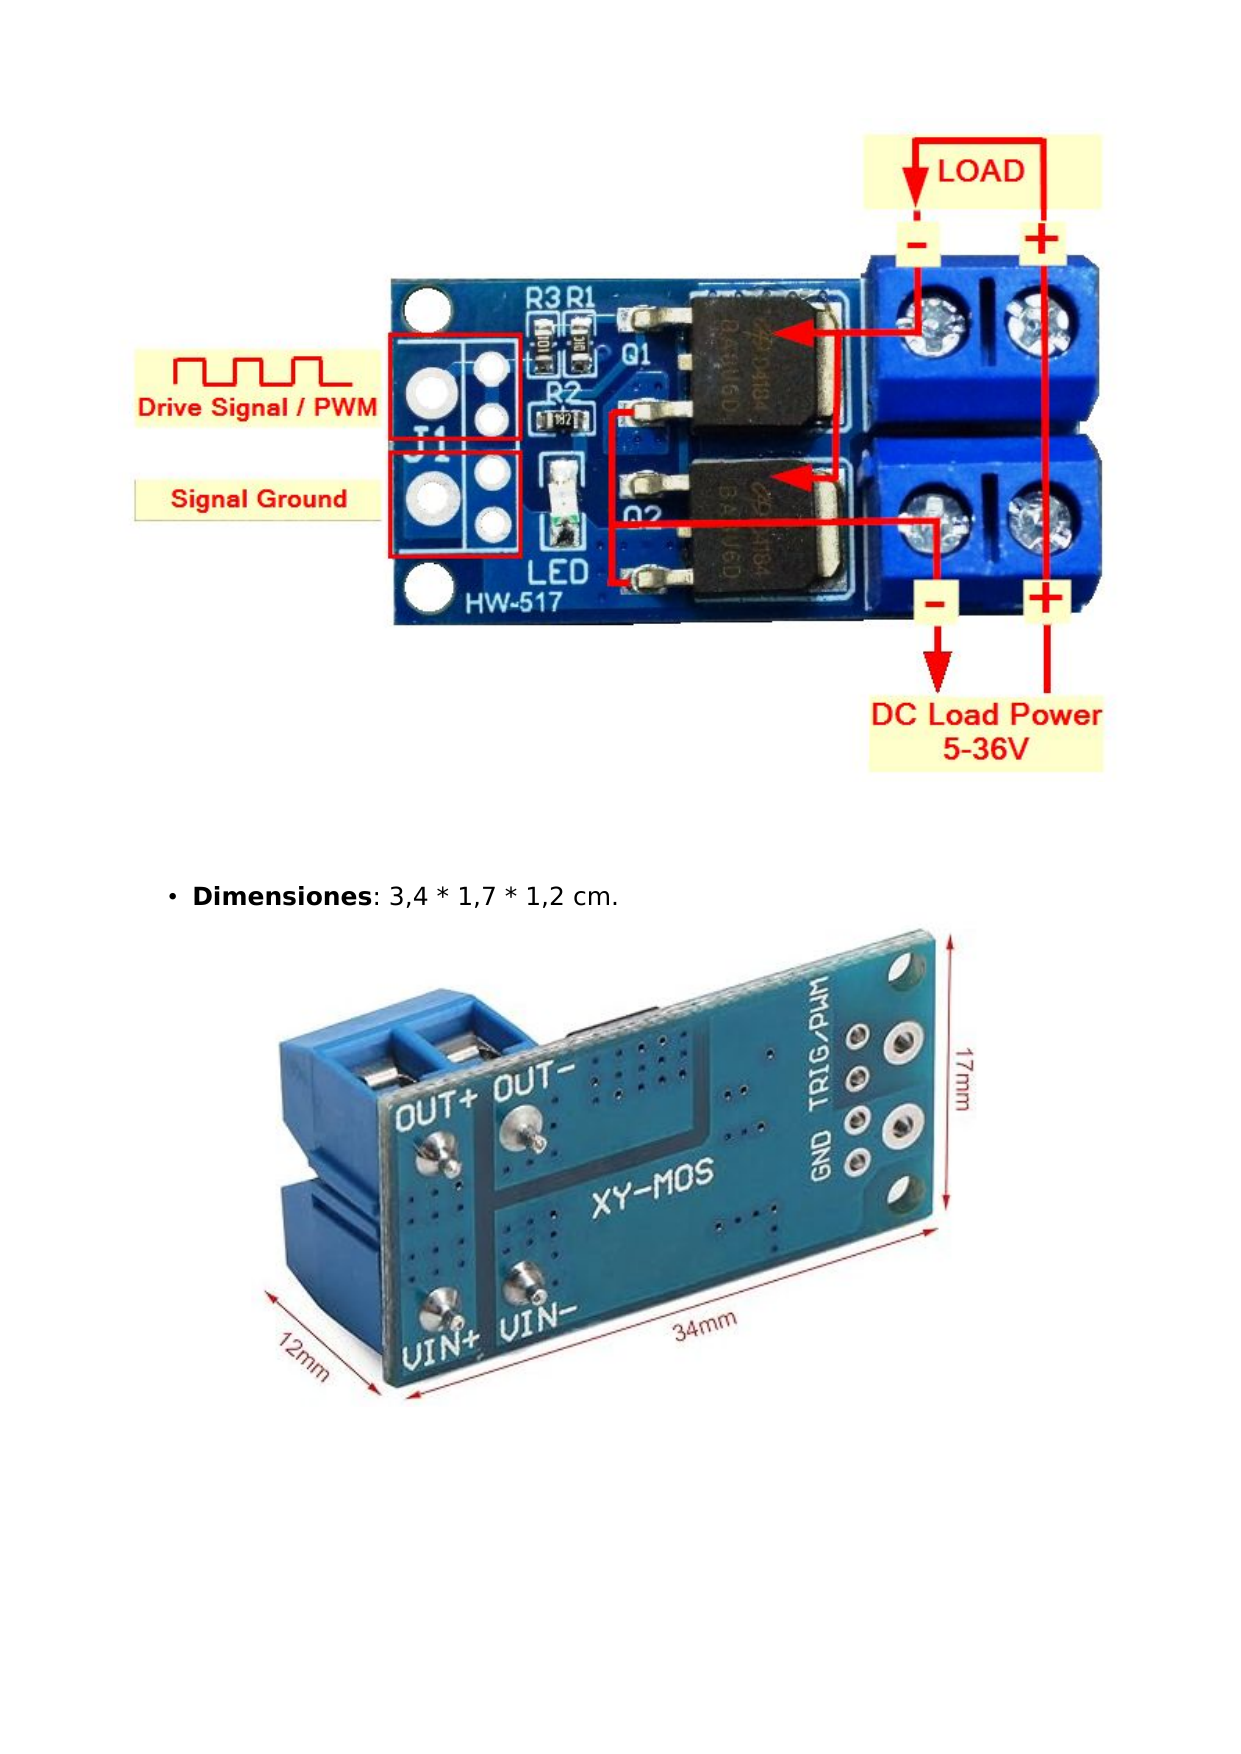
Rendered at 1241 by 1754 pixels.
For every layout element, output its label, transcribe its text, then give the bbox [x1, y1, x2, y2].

list Dimensiones: 3,4 * 1,7 * 1,2 cm. [177, 882, 1122, 911]
picture [118, 118, 1123, 782]
picture [251, 910, 989, 1407]
